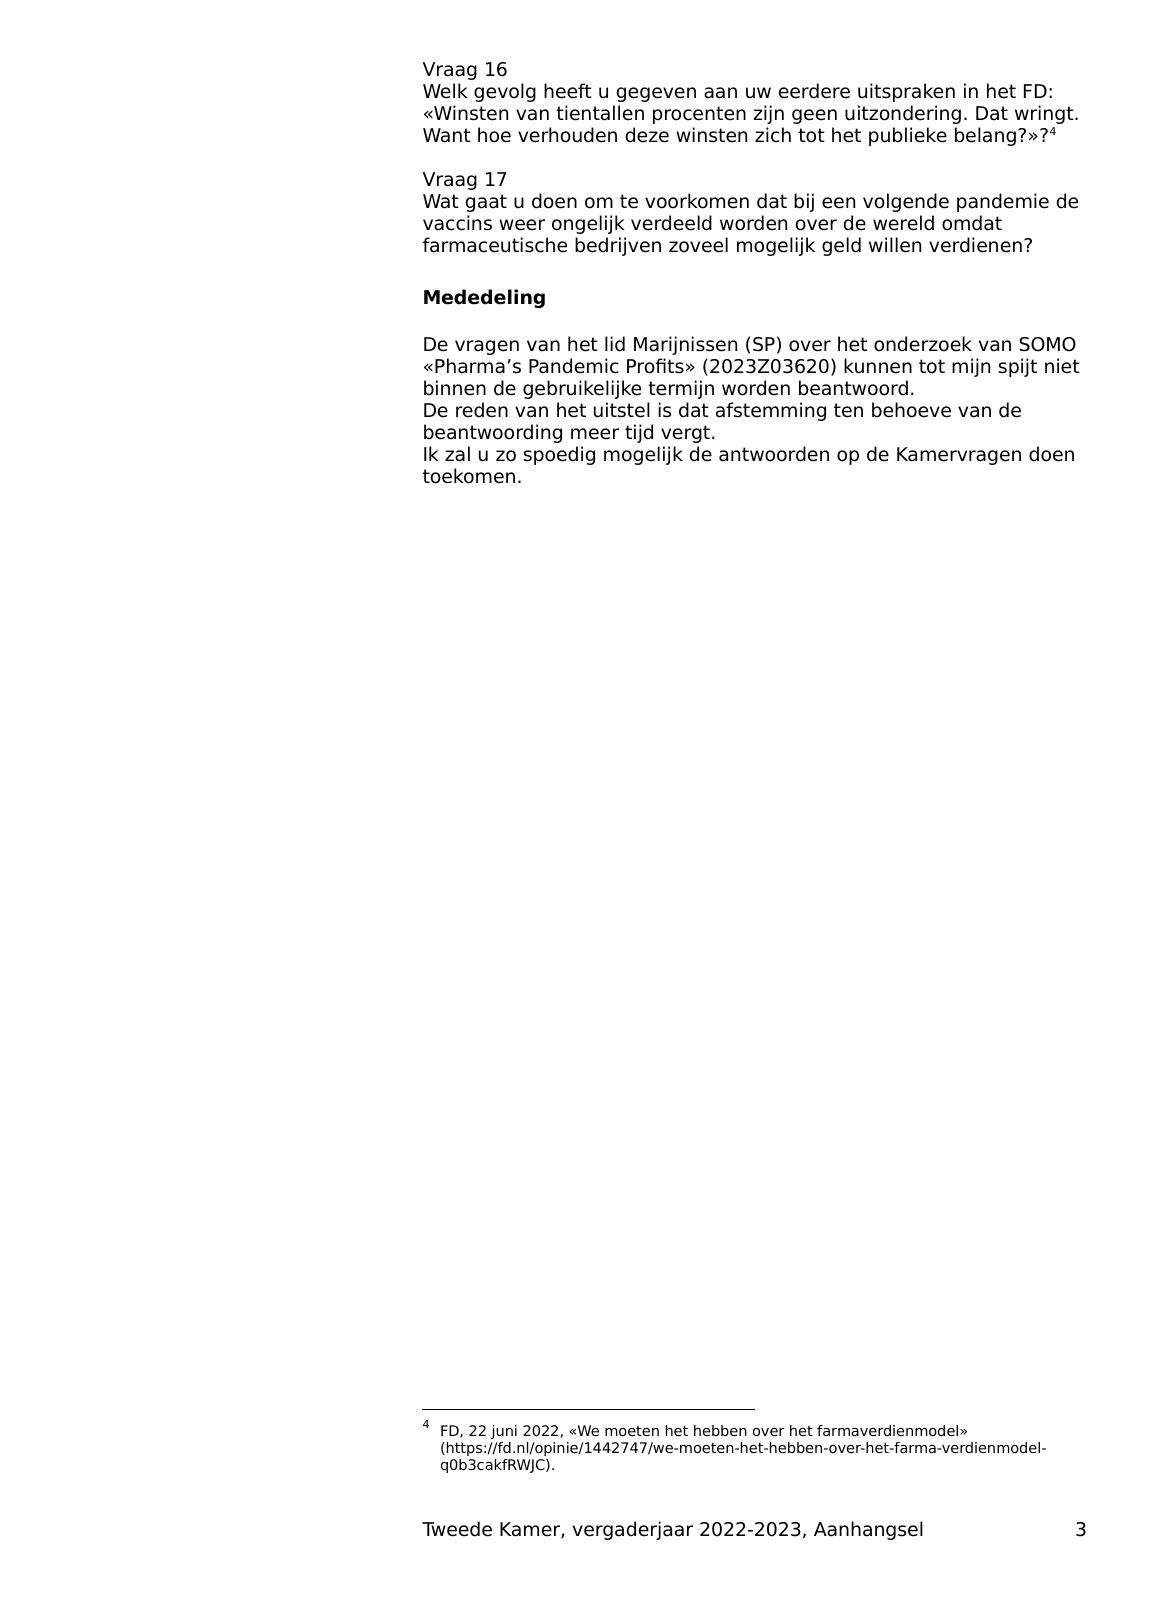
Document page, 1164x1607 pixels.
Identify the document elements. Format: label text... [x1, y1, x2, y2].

text Welk gevolg heeft u gegeven aan uw eerdere uitspraken in het FD: «Winsten van tientallen procenten zijn geen uitzondering. Dat wringt. Want hoe verhouden deze winsten zich tot het publieke belang?»? [422, 81, 1087, 147]
text De vragen van het lid Marijnissen (SP) over het onderzoek van SOMO «Pharma’s Pandemic Profits» (2023Z03620) kunnen tot mijn spijt niet binnen de gebruikelijke termijn worden beantwoord. [422, 334, 1087, 400]
text De reden van het uitstel is dat afstemming ten behoeve van de beantwoording meer tijd vergt. [422, 400, 1087, 444]
text Vraag 16 [422, 59, 1087, 81]
text FD, 22 juni 2022, «We moeten het hebben over het farmaverdienmodel» (https://fd.nl/opinie/1442747/we-moeten-het-hebben-over-het-farma-verdienmodel-q0b3cakfRWJC). [422, 1418, 1087, 1474]
text Vraag 17 [422, 169, 1087, 191]
text Ik zal u zo spoedig mogelijk de antwoorden op de Kamervragen doen toekomen. [422, 444, 1087, 488]
text Wat gaat u doen om te voorkomen dat bij een volgende pandemie de vaccins weer ongelijk verdeeld worden over de wereld omdat farmaceutische bedrijven zoveel mogelijk geld willen verdienen? [422, 191, 1087, 257]
subtitle Mededeling [422, 287, 1087, 309]
